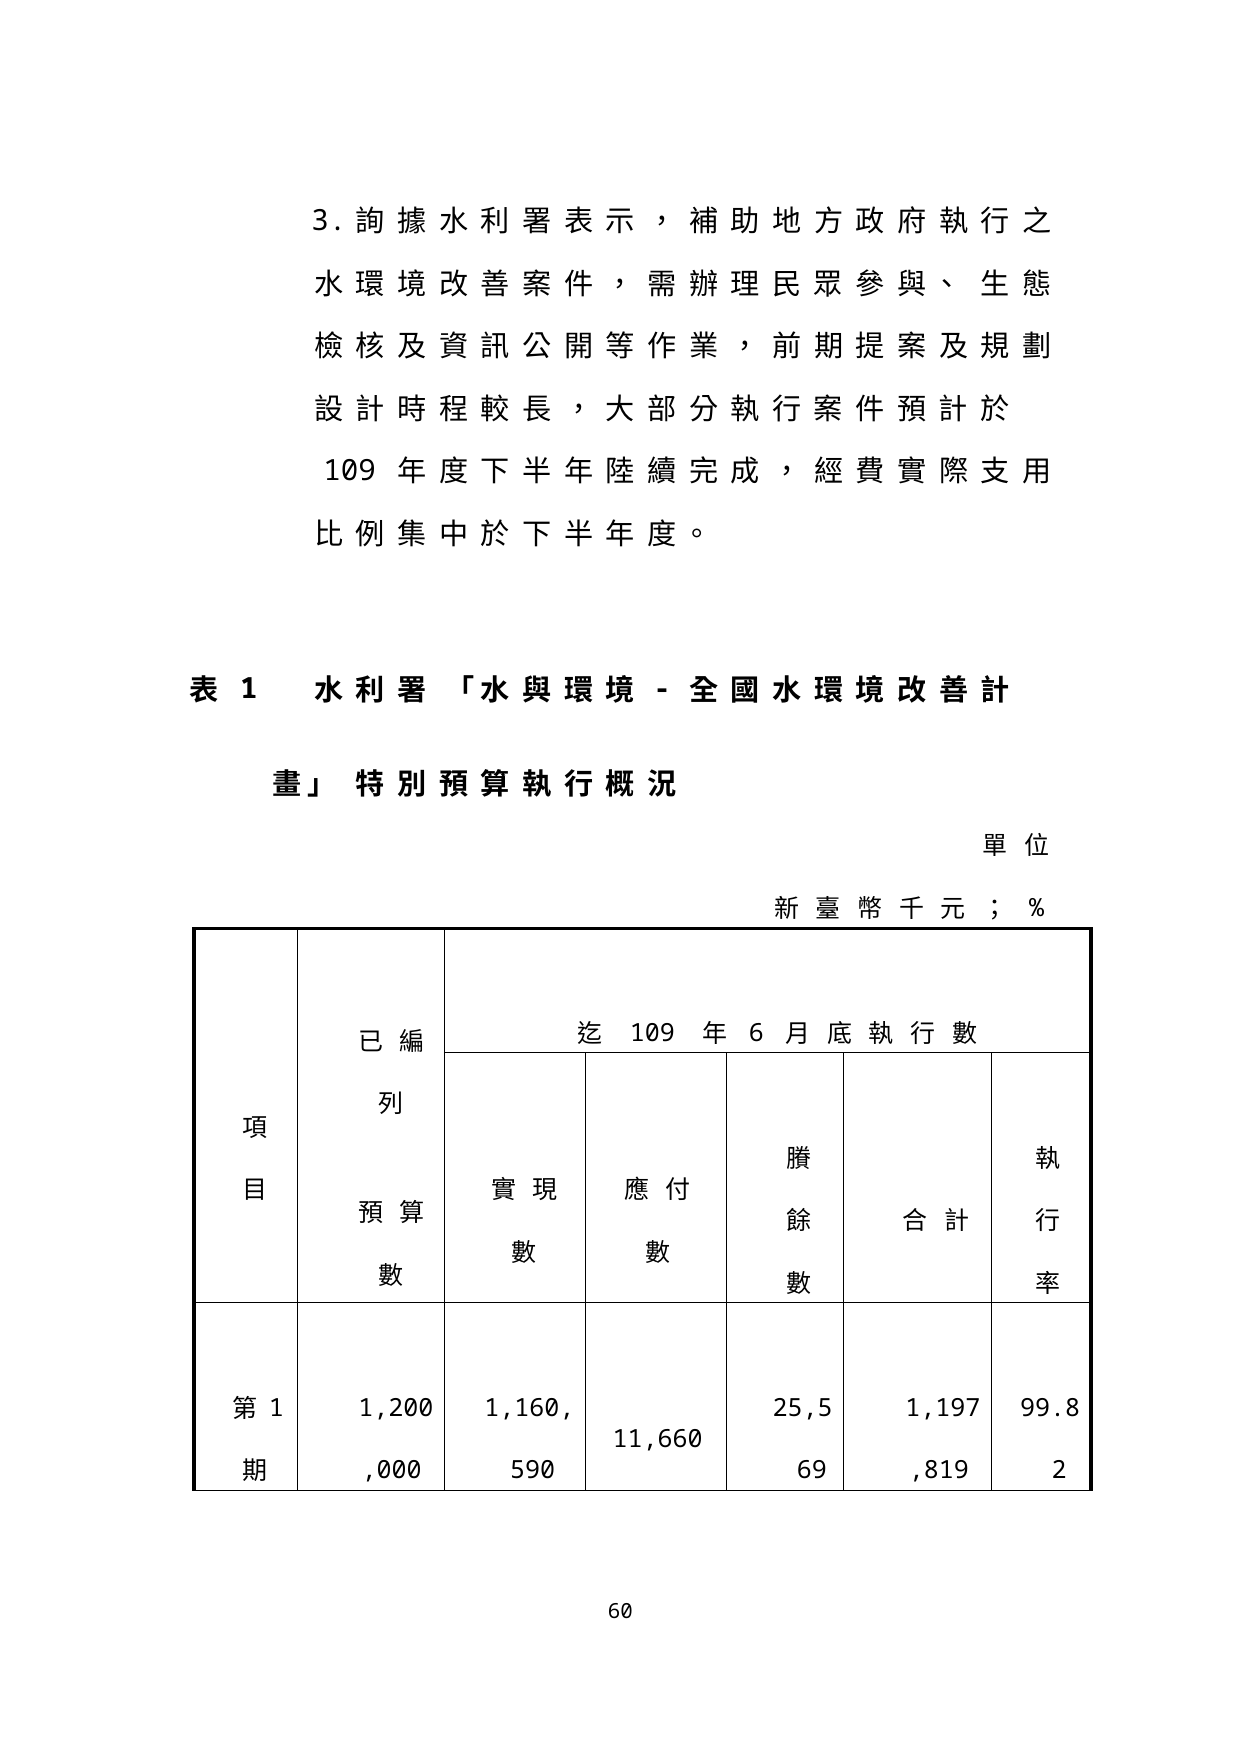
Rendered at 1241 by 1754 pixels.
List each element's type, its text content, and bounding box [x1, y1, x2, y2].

text 單位：新臺幣千元；% [183, 802, 1058, 927]
table_cell 99.82 [992, 1303, 1089, 1490]
table_header 項目 [196, 930, 297, 1302]
table_cell 11,660 [586, 1303, 726, 1490]
text 3.詢據水利署表示，補助地方政府執行之水環境改善案件，需辦理民眾參與、生態檢核及資訊公開等作業，前期提案及規劃設計時程較長，大部分執行案件預計於109年度下半年陸續完成，經費實際支用比例集中於下半年度。 [271, 177, 1058, 552]
table_cell 賸餘數 [727, 1053, 843, 1302]
table_cell 執行率 [992, 1053, 1089, 1302]
text 表1 水利署「水與環境-全國水環境改善計畫」特別預算執行概況 [183, 615, 1058, 802]
table_cell 實現數 [445, 1053, 585, 1302]
table_cell 合計 [844, 1053, 991, 1302]
table_cell 25,569 [727, 1303, 843, 1490]
table_cell 第1期 [196, 1303, 297, 1490]
table_cell 1,197,819 [844, 1303, 991, 1490]
table_cell 應付數 [586, 1053, 726, 1302]
table_cell 1,160,590 [445, 1303, 585, 1490]
table_header 已編列 預算數 [298, 930, 444, 1302]
table_header 迄109年6月底執行數 [445, 930, 1089, 1052]
table_cell 1,200,000 [298, 1303, 444, 1490]
